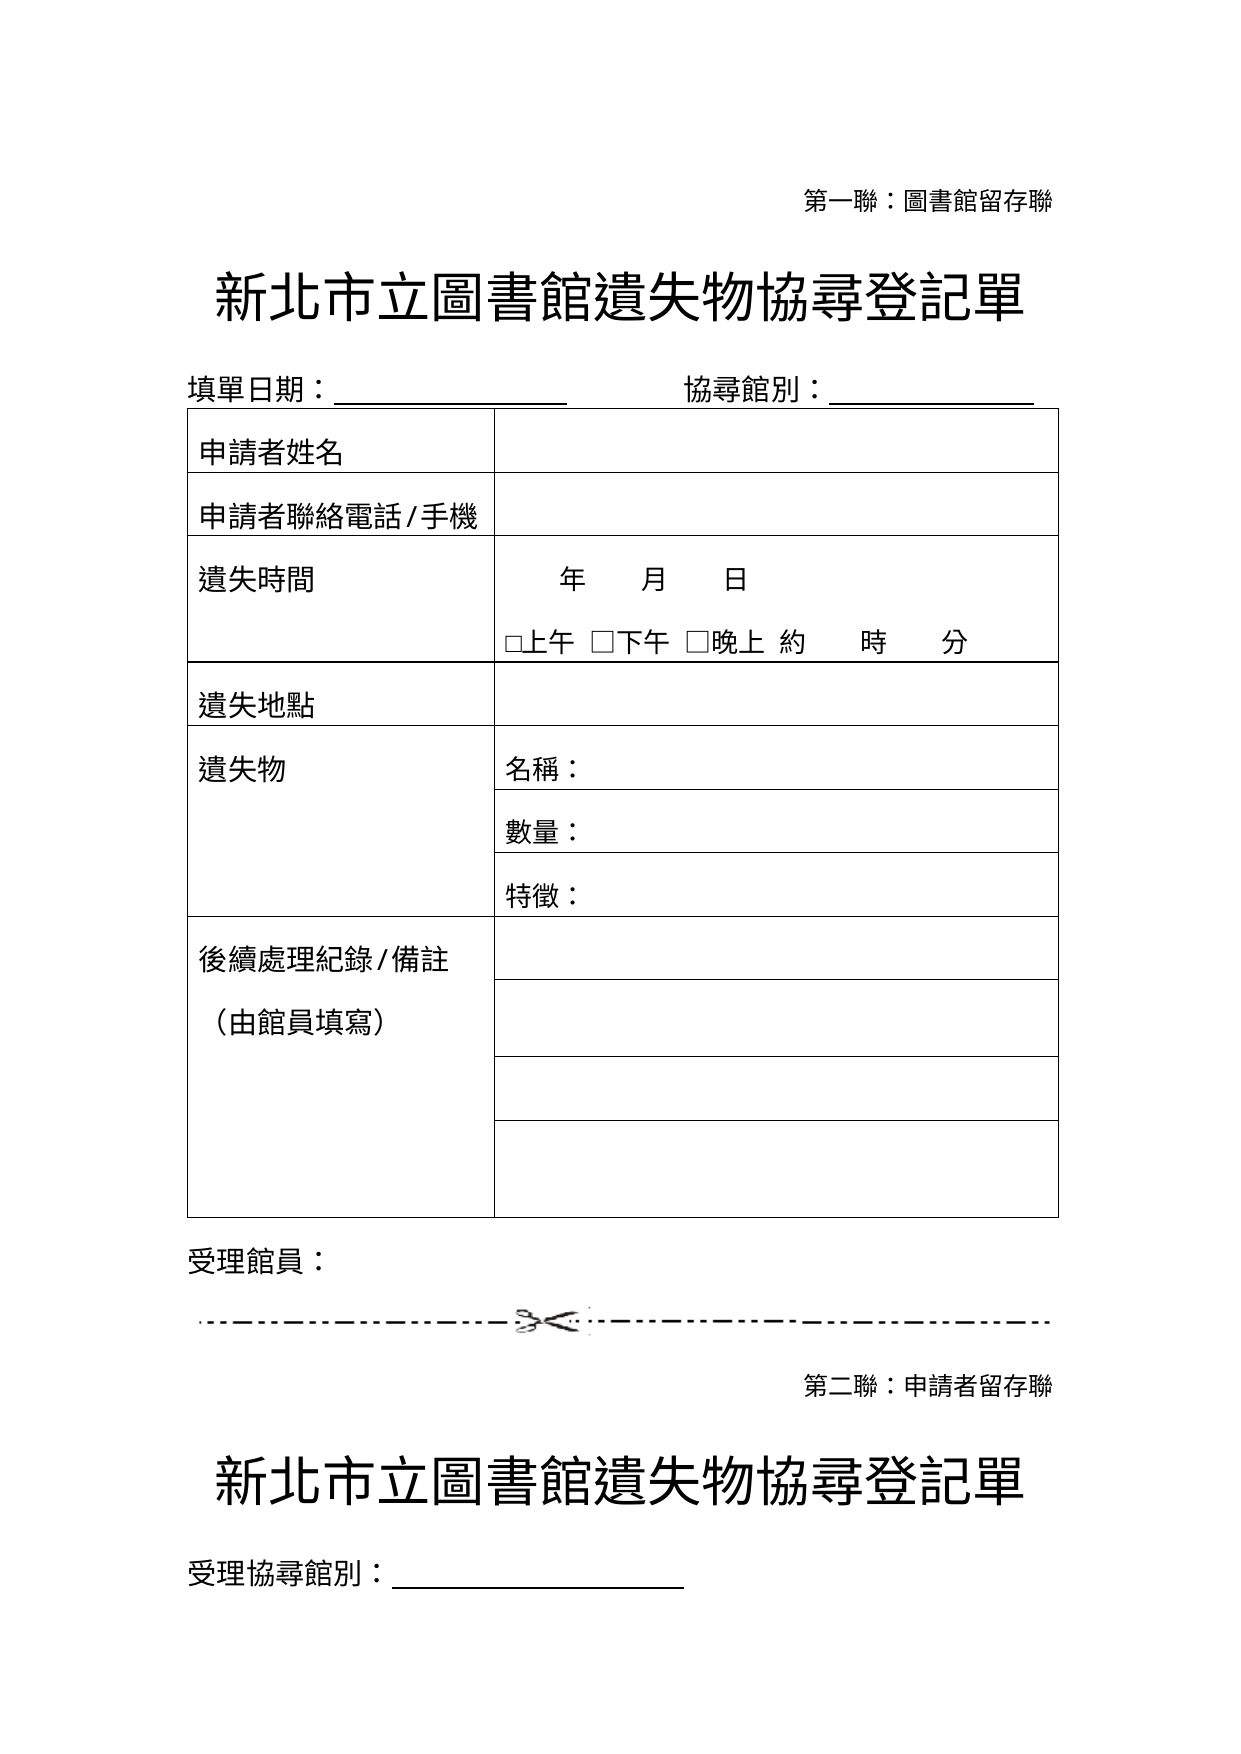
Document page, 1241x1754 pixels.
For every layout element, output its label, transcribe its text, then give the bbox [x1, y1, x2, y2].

text 填單日期： 協尋館別： [187, 346, 1053, 408]
text 受理協尋館別： [187, 1530, 1053, 1593]
table_cell [495, 980, 1058, 1056]
table_header 申請者姓名 [188, 409, 494, 472]
table_cell 遺失地點 [188, 663, 494, 725]
table_cell 遺失物 [188, 726, 494, 916]
table_cell [495, 917, 1058, 979]
table_cell [495, 473, 1058, 535]
table_cell 後續處理紀錄/備註 （由館員填寫） [188, 917, 494, 1217]
table_cell 名稱： [495, 726, 1058, 788]
text 新北市立圖書館遺失物協尋登記單 [187, 221, 1053, 346]
text 第二聯：申請者留存聯 [187, 1343, 1053, 1405]
text 受理館員： [187, 1218, 1053, 1280]
table_cell 年 月 日 □上午 □下午 □晚上 約 時 分 [495, 536, 1058, 661]
text 新北市立圖書館遺失物協尋登記單 [187, 1405, 1053, 1530]
table_cell [495, 1057, 1058, 1120]
table_cell 申請者聯絡電話/手機 [188, 473, 494, 535]
table_cell [495, 663, 1058, 725]
table_cell 數量： [495, 790, 1058, 852]
table_cell [495, 1121, 1058, 1217]
text 第一聯：圖書館留存聯 [187, 158, 1053, 221]
table_cell 遺失時間 [188, 536, 494, 661]
table_header [495, 409, 1058, 472]
table_cell 特徵： [495, 853, 1058, 916]
